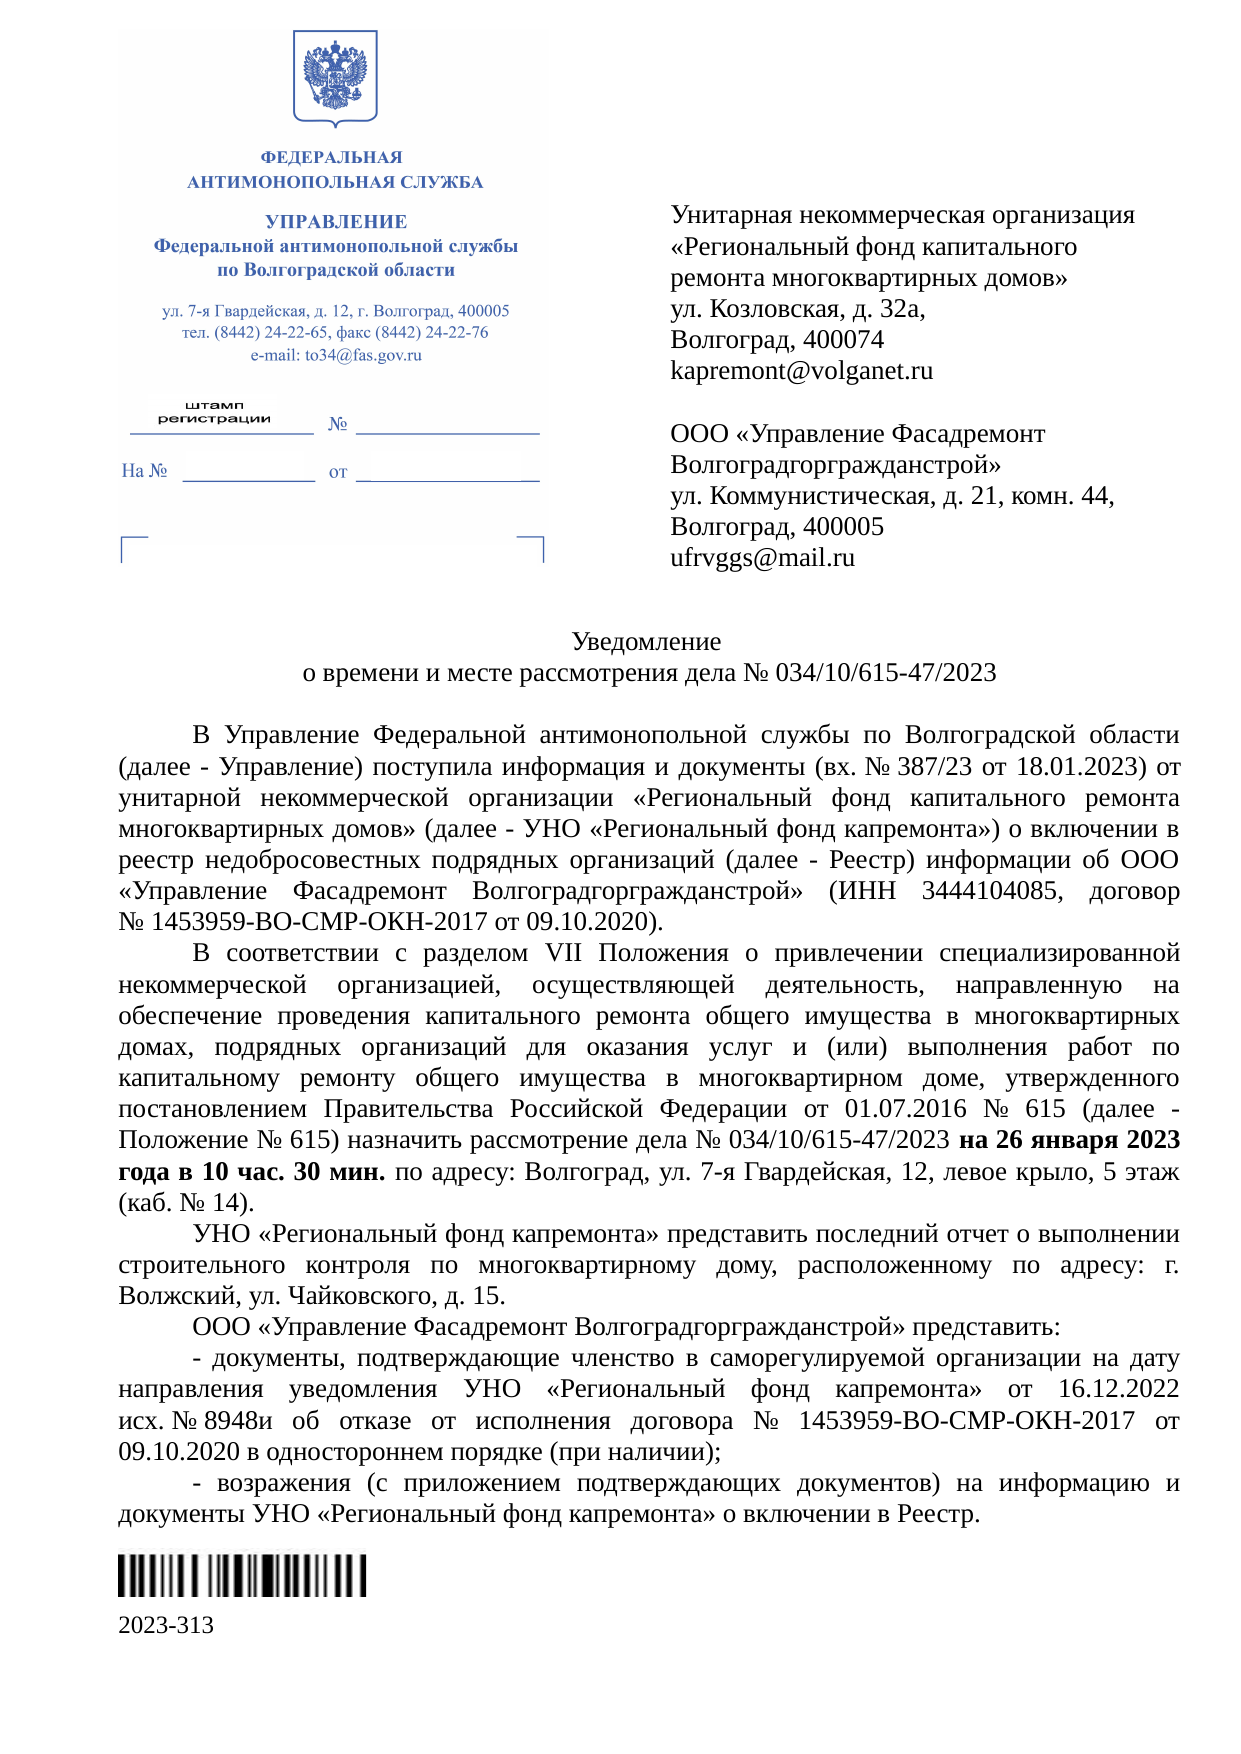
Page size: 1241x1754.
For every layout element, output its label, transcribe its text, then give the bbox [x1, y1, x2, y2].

picture [118, 1548, 367, 1597]
text Уведомление [118, 625, 1181, 656]
text - возражения (с приложением подтверждающих документов) на информацию и документы УНО «Региональный фонд капремонта» о включении в Реестр. [118, 1466, 1181, 1528]
table_header Унитарная некоммерческая организация «Региональный фонд капитального ремонта многоквартирных домов» ул. Козловская, д. 32а, Волгоград, 400074 kapremont@volganet.ru ООО «Управление Фасадремонт Волгоградгоргражданстрой» ул. Коммунистическая, д. 21, комн. 44, Волгоград, 400005 ufrvggs@mail.ru [664, 159, 1181, 596]
text - документы, подтверждающие членство в саморегулируемой организации на дату направления уведомления УНО «Региональный фонд капремонта» от 16.12.2022 исх. № 8948и об отказе от исполнения договора № 1453959-ВО-СМР-ОКН-2017 от 09.10.2020 в одностороннем порядке (при наличии); [118, 1341, 1181, 1466]
text В соответствии с разделом VII Положения о привлечении специализированной некоммерческой организацией, осуществляющей деятельность, направленную на обеспечение проведения капитального ремонта общего имущества в многоквартирных домах, подрядных организаций для оказания услуг и (или) выполнения работ по капитальному ремонту общего имущества в многоквартирном доме, утвержденного постановлением Правительства Российской Федерации от 01.07.2016 № 615 (далее - Положение № 615) назначить рассмотрение дела № 034/10/615-47/2023 на 26 января 2023 года в 10 час. 30 мин. по адресу: Волгоград, ул. 7-я Гвардейская, 12, левое крыло, 5 этаж (каб. № 14). [118, 937, 1181, 1217]
text УНО «Региональный фонд капремонта» представить последний отчет о выполнении строительного контроля по многоквартирному дому, расположенному по адресу: г. Волжский, ул. Чайковского, д. 15. [118, 1217, 1181, 1310]
text В Управление Федеральной антимонопольной службы по Волгоградской области (далее - Управление) поступила информация и документы (вх. № 387/23 от 18.01.2023) от унитарной некоммерческой организации «Региональный фонд капитального ремонта многоквартирных домов» (далее - УНО «Региональный фонд капремонта») о включении в реестр недобросовестных подрядных организаций (далее - Реестр) информации об ООО «Управление Фасадремонт Волгоградгоргражданстрой» (ИНН 3444104085, договор № 1453959-ВО-СМР-ОКН-2017 от 09.10.2020). [118, 718, 1181, 937]
text о времени и месте рассмотрения дела № 034/10/615-47/2023 [118, 656, 1181, 687]
picture [118, 29, 550, 567]
text ООО «Управление Фасадремонт Волгоградгоргражданстрой» представить: [118, 1310, 1181, 1341]
